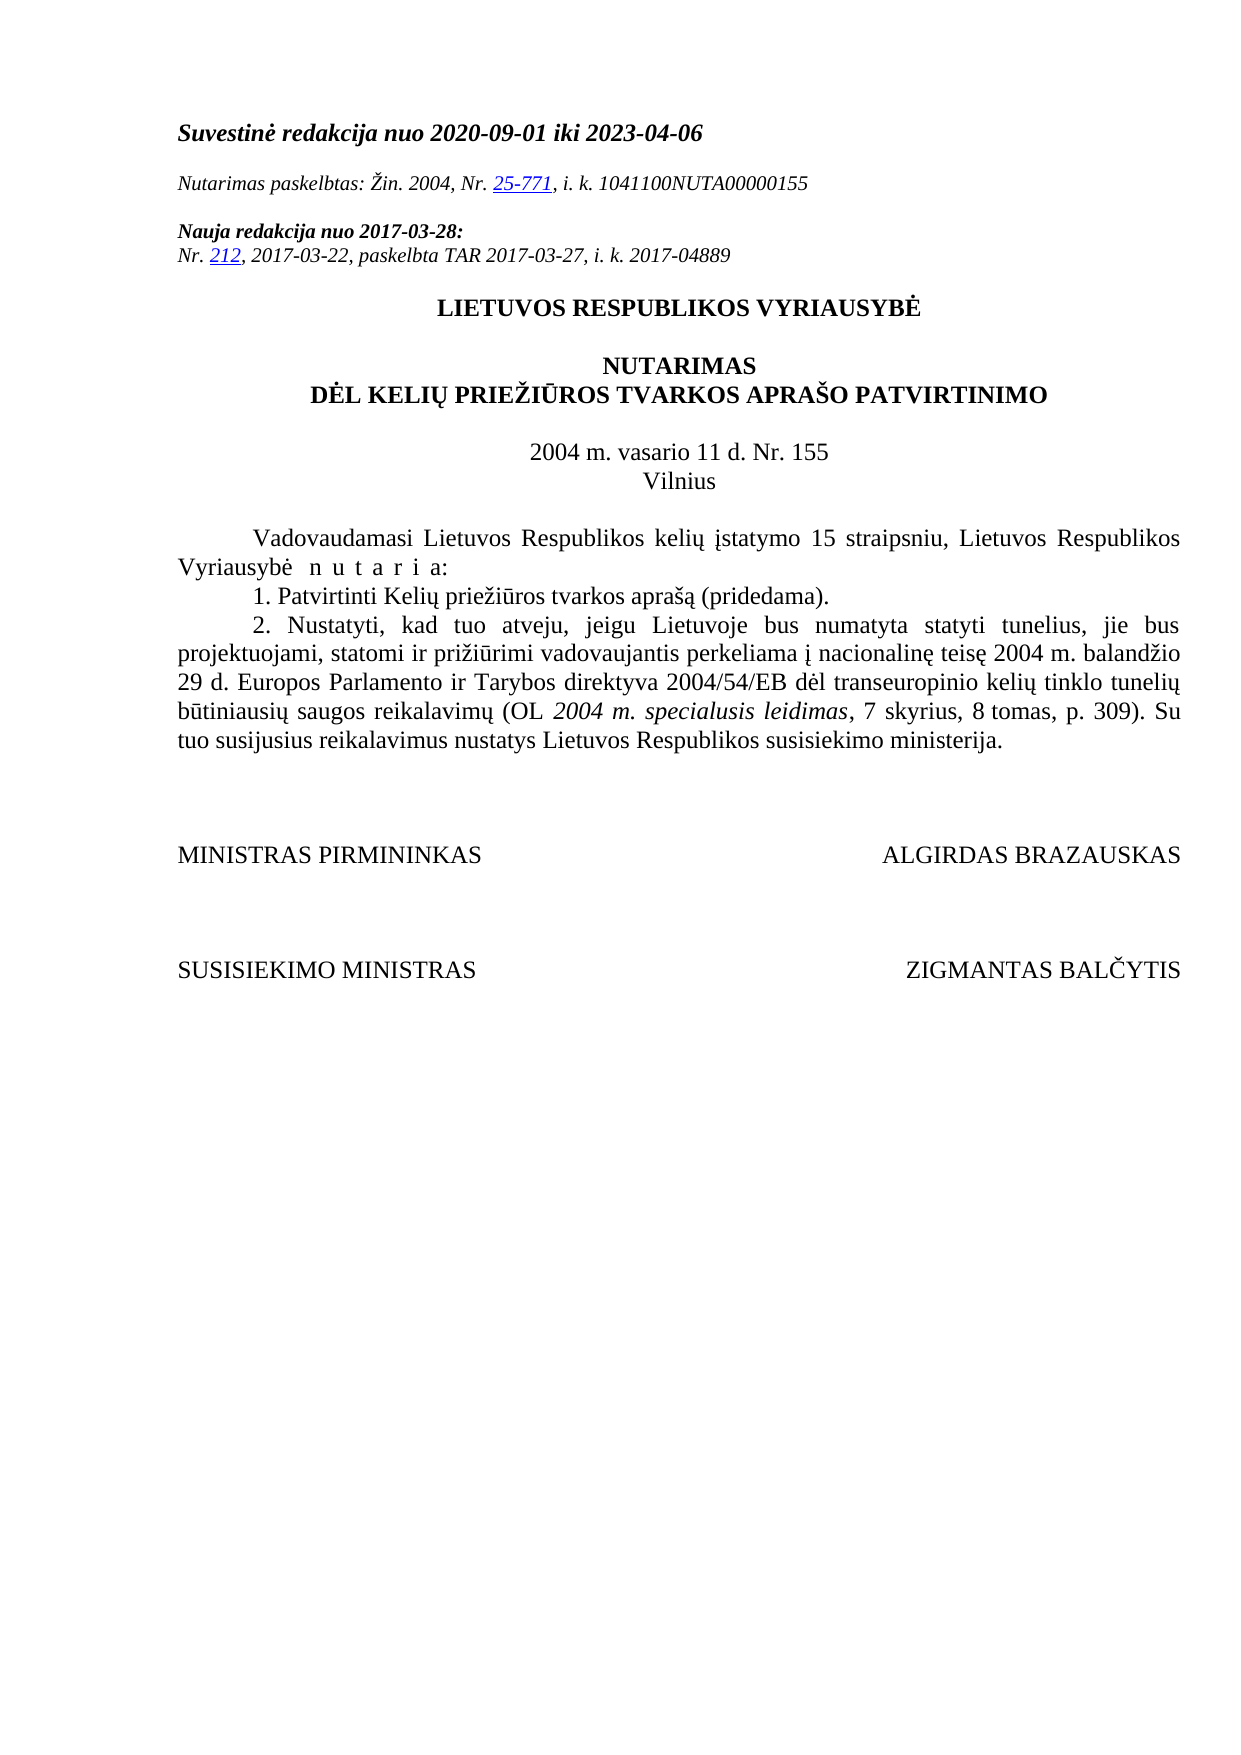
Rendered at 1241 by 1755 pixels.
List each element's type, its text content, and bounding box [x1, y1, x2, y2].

text Vadovaudamasi Lietuvos Respublikos kelių įstatymo 15 straipsniu, Lietuvos Respublikos Vyriausybė nutaria: [177, 523, 1181, 581]
text NUTARIMAS [177, 351, 1181, 380]
text 2. Nustatyti, kad tuo atveju, jeigu Lietuvoje bus numatyta statyti tunelius, jie bus projektuojami, statomi ir prižiūrimi vadovaujantis perkeliama į nacionalinę teisę 2004 m. balandžio 29 d. Europos Parlamento ir Tarybos direktyva 2004/54/EB dėl transeuropinio kelių tinklo tunelių būtiniausių saugos reikalavimų (OL 2004 m. specialusis leidimas, 7 skyrius, 8 tomas, p. 309). Su tuo susijusius reikalavimus nustatys Lietuvos Respublikos susisiekimo ministerija. [177, 610, 1181, 753]
text 2004 m. vasario 11 d. Nr. 155 [177, 437, 1181, 466]
text Vilnius [177, 466, 1181, 495]
text Ministras Pirmininkas Algirdas Brazauskas [177, 840, 1181, 868]
text 1. Patvirtinti Kelių priežiūros tvarkos aprašą (pridedama). [177, 581, 1181, 610]
text DĖL KELIŲ PRIEŽIŪROS TVARKOS APRAŠO PATVIRTINIMO [177, 380, 1181, 408]
text Nauja redakcija nuo 2017-03-28: [177, 219, 1181, 243]
text Susisiekimo ministras Zigmantas Balčytis [177, 955, 1181, 983]
text Nr. 212, 2017-03-22, paskelbta TAR 2017-03-27, i. k. 2017-04889 [177, 243, 1181, 267]
text LIETUVOS RESPUBLIKOS VYRIAUSYBĖ [177, 293, 1181, 322]
text Nutarimas paskelbtas: Žin. 2004, Nr. 25-771, i. k. 1041100NUTA00000155 [177, 171, 1181, 195]
text Suvestinė redakcija nuo 2020-09-01 iki 2023-04-06 [177, 118, 1181, 147]
